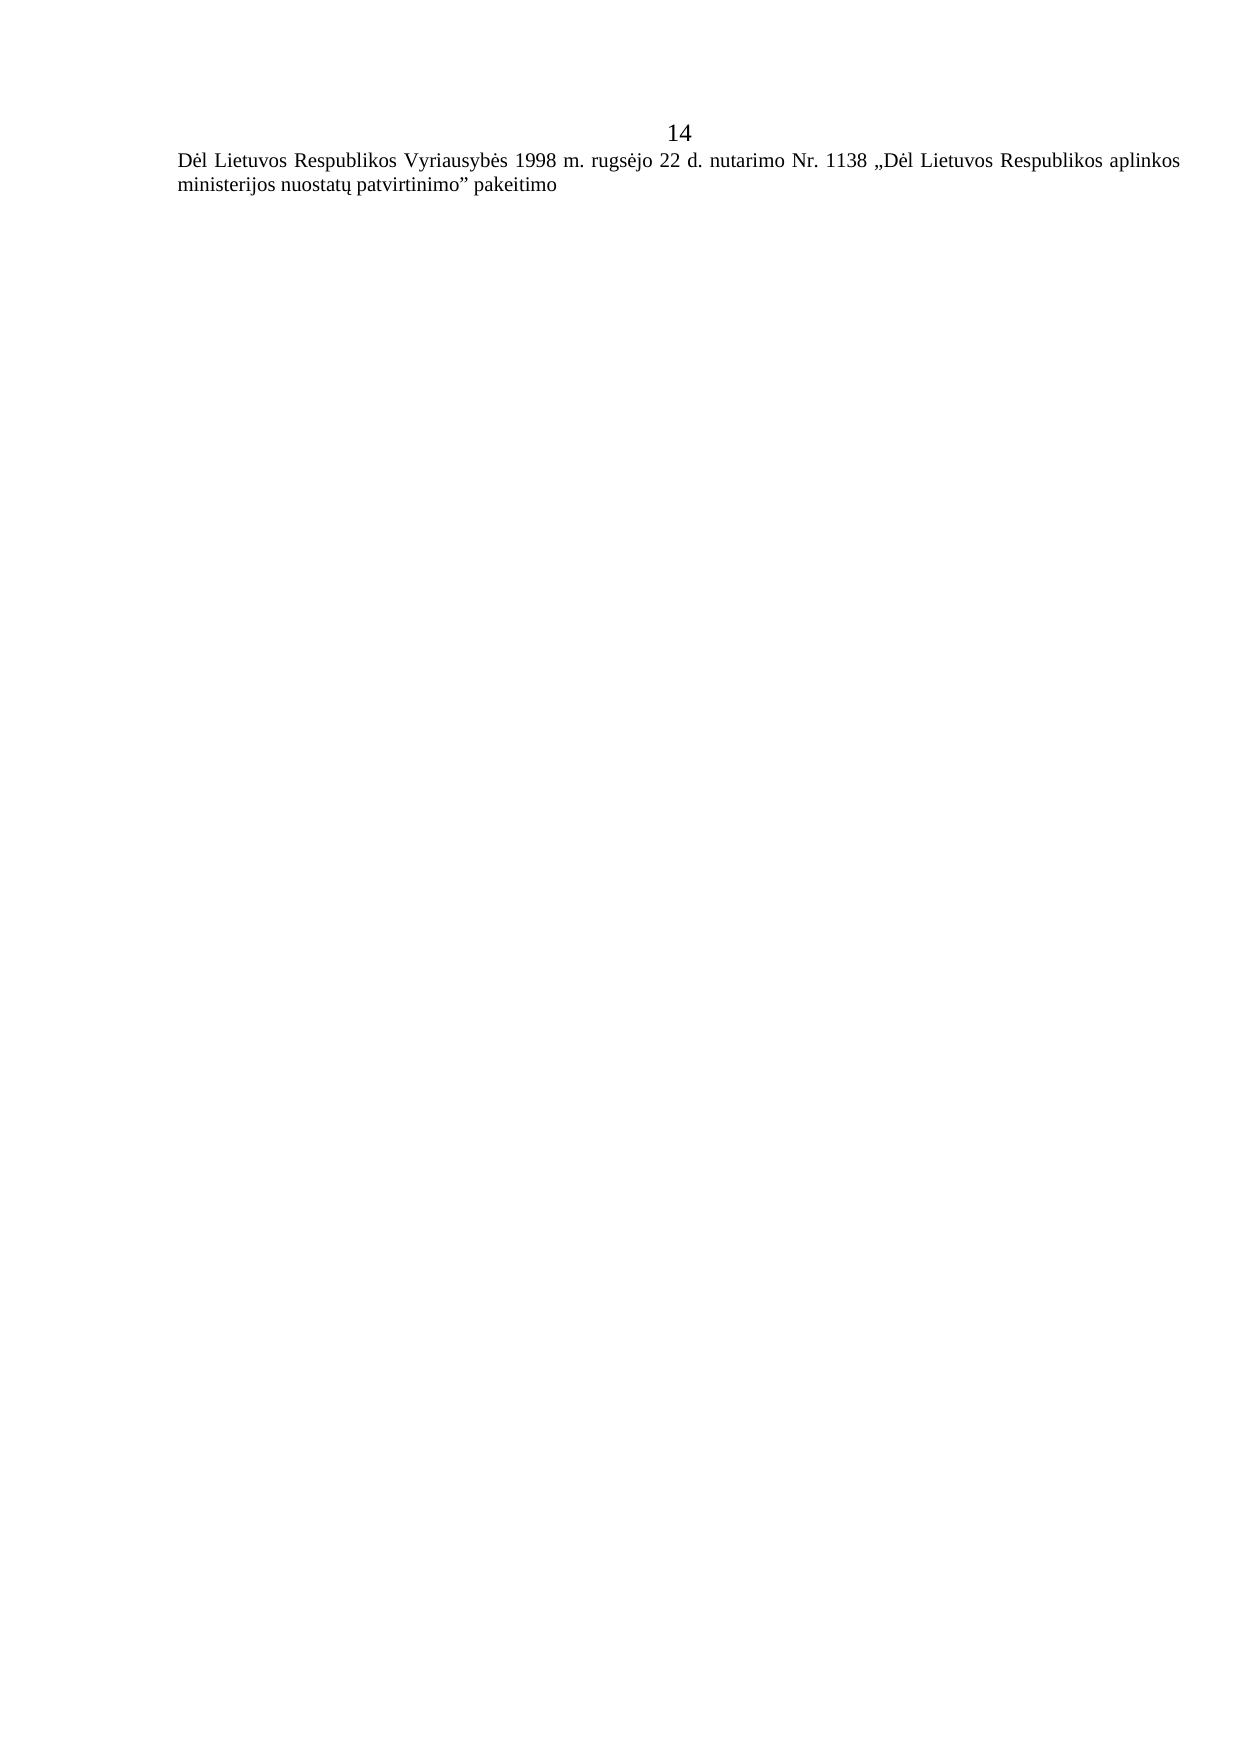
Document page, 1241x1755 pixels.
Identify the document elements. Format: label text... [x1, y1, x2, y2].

text Dėl Lietuvos Respublikos Vyriausybės 1998 m. rugsėjo 22 d. nutarimo Nr. 1138 „Dėl Lietuvos Respublikos aplinkos ministerijos nuostatų patvirtinimo” pakeitimo [177, 148, 1181, 196]
